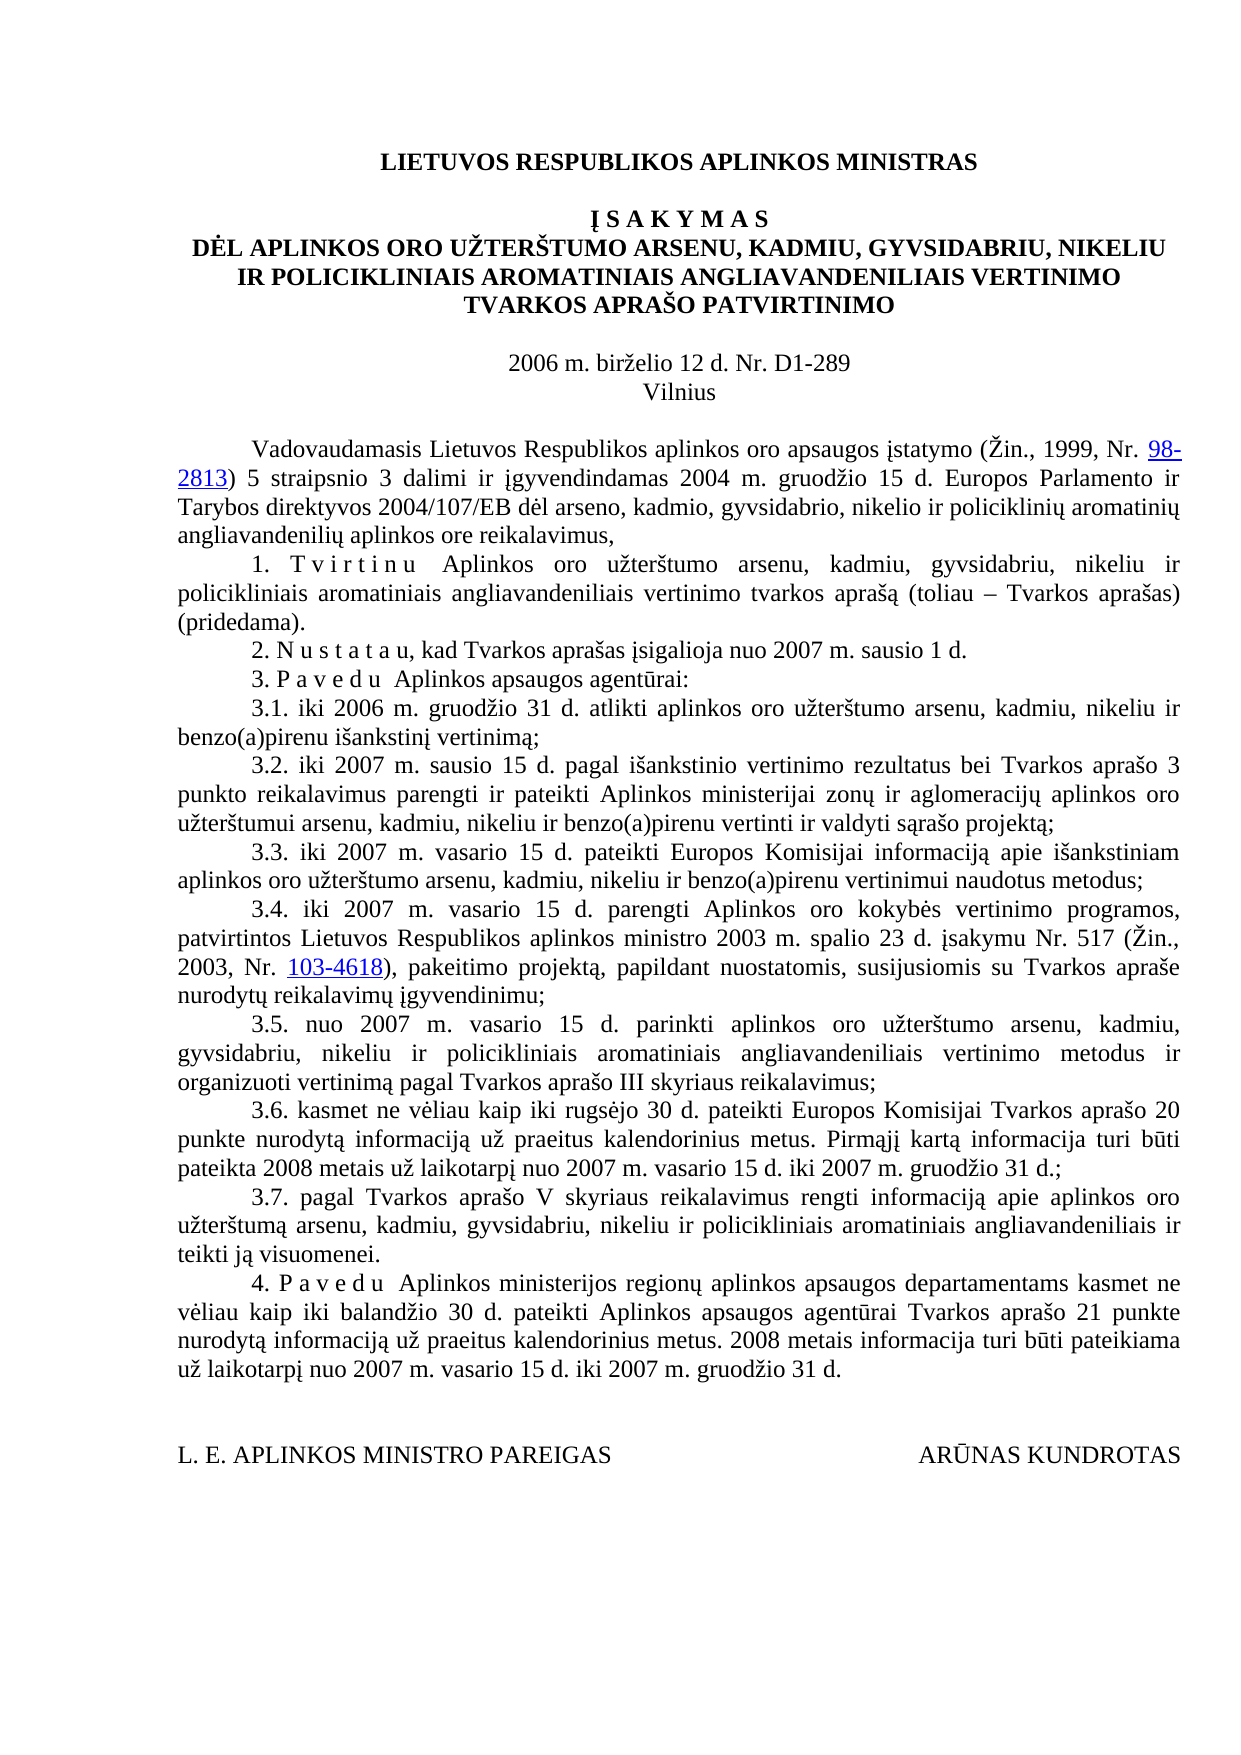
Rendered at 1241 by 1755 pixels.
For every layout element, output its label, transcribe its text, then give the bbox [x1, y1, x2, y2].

text 3.3. iki 2007 m. vasario 15 d. pateikti Europos Komisijai informaciją apie išankstiniam aplinkos oro užterštumo arsenu, kadmiu, nikeliu ir benzo(a)pirenu vertinimui naudotus metodus; [177, 837, 1181, 894]
text LIETUVOS RESPUBLIKOS APLINKOS MINISTRAS [177, 147, 1181, 176]
text 1. Tvirtinu Aplinkos oro užterštumo arsenu, kadmiu, gyvsidabriu, nikeliu ir policikliniais aromatiniais angliavandeniliais vertinimo tvarkos aprašą (toliau – Tvarkos aprašas) (pridedama). [177, 549, 1181, 636]
text 3.1. iki 2006 m. gruodžio 31 d. atlikti aplinkos oro užterštumo arsenu, kadmiu, nikeliu ir benzo(a)pirenu išankstinį vertinimą; [177, 693, 1181, 751]
text Į S A K Y M A S [177, 204, 1181, 233]
text L. E. APLINKOS MINISTRO PAREIGAS ARŪNAS KUNDROTAS [177, 1441, 1181, 1469]
text 3.4. iki 2007 m. vasario 15 d. parengti Aplinkos oro kokybės vertinimo programos, patvirtintos Lietuvos Respublikos aplinkos ministro 2003 m. spalio 23 d. įsakymu Nr. 517 (Žin., 2003, Nr. 103-4618), pakeitimo projektą, papildant nuostatomis, susijusiomis su Tvarkos apraše nurodytų reikalavimų įgyvendinimu; [177, 894, 1181, 1009]
text 3.6. kasmet ne vėliau kaip iki rugsėjo 30 d. pateikti Europos Komisijai Tvarkos aprašo 20 punkte nurodytą informaciją už praeitus kalendorinius metus. Pirmąjį kartą informacija turi būti pateikta 2008 metais už laikotarpį nuo 2007 m. vasario 15 d. iki 2007 m. gruodžio 31 d.; [177, 1096, 1181, 1182]
text 3.7. pagal Tvarkos aprašo V skyriaus reikalavimus rengti informaciją apie aplinkos oro užterštumą arsenu, kadmiu, gyvsidabriu, nikeliu ir policikliniais aromatiniais angliavandeniliais ir teikti ją visuomenei. [177, 1182, 1181, 1268]
text 2. Nustatau, kad Tvarkos aprašas įsigalioja nuo 2007 m. sausio 1 d. [177, 636, 1181, 664]
text 3. Pavedu Aplinkos apsaugos agentūrai: [177, 664, 1181, 693]
text 3.5. nuo 2007 m. vasario 15 d. parinkti aplinkos oro užterštumo arsenu, kadmiu, gyvsidabriu, nikeliu ir policikliniais aromatiniais angliavandeniliais vertinimo metodus ir organizuoti vertinimą pagal Tvarkos aprašo III skyriaus reikalavimus; [177, 1009, 1181, 1096]
text 3.2. iki 2007 m. sausio 15 d. pagal išankstinio vertinimo rezultatus bei Tvarkos aprašo 3 punkto reikalavimus parengti ir pateikti Aplinkos ministerijai zonų ir aglomeracijų aplinkos oro užterštumui arsenu, kadmiu, nikeliu ir benzo(a)pirenu vertinti ir valdyti sąrašo projektą; [177, 751, 1181, 837]
text 4. Pavedu Aplinkos ministerijos regionų aplinkos apsaugos departamentams kasmet ne vėliau kaip iki balandžio 30 d. pateikti Aplinkos apsaugos agentūrai Tvarkos aprašo 21 punkte nurodytą informaciją už praeitus kalendorinius metus. 2008 metais informacija turi būti pateikiama už laikotarpį nuo 2007 m. vasario 15 d. iki 2007 m. gruodžio 31 d. [177, 1268, 1181, 1383]
text Vadovaudamasis Lietuvos Respublikos aplinkos oro apsaugos įstatymo (Žin., 1999, Nr. 98-2813) 5 straipsnio 3 dalimi ir įgyvendindamas 2004 m. gruodžio 15 d. Europos Parlamento ir Tarybos direktyvos 2004/107/EB dėl arseno, kadmio, gyvsidabrio, nikelio ir policiklinių aromatinių angliavandenilių aplinkos ore reikalavimus, [177, 434, 1181, 549]
text Vilnius [177, 377, 1181, 406]
text DĖL APLINKOS ORO UŽTERŠTUMO ARSENU, KADMIU, GYVSIDABRIU, NIKELIU IR POLICIKLINIAIS AROMATINIAIS ANGLIAVANDENILIAIS VERTINIMO TVARKOS APRAŠO PATVIRTINIMO [177, 233, 1181, 319]
text 2006 m. birželio 12 d. Nr. D1-289 [177, 348, 1181, 377]
